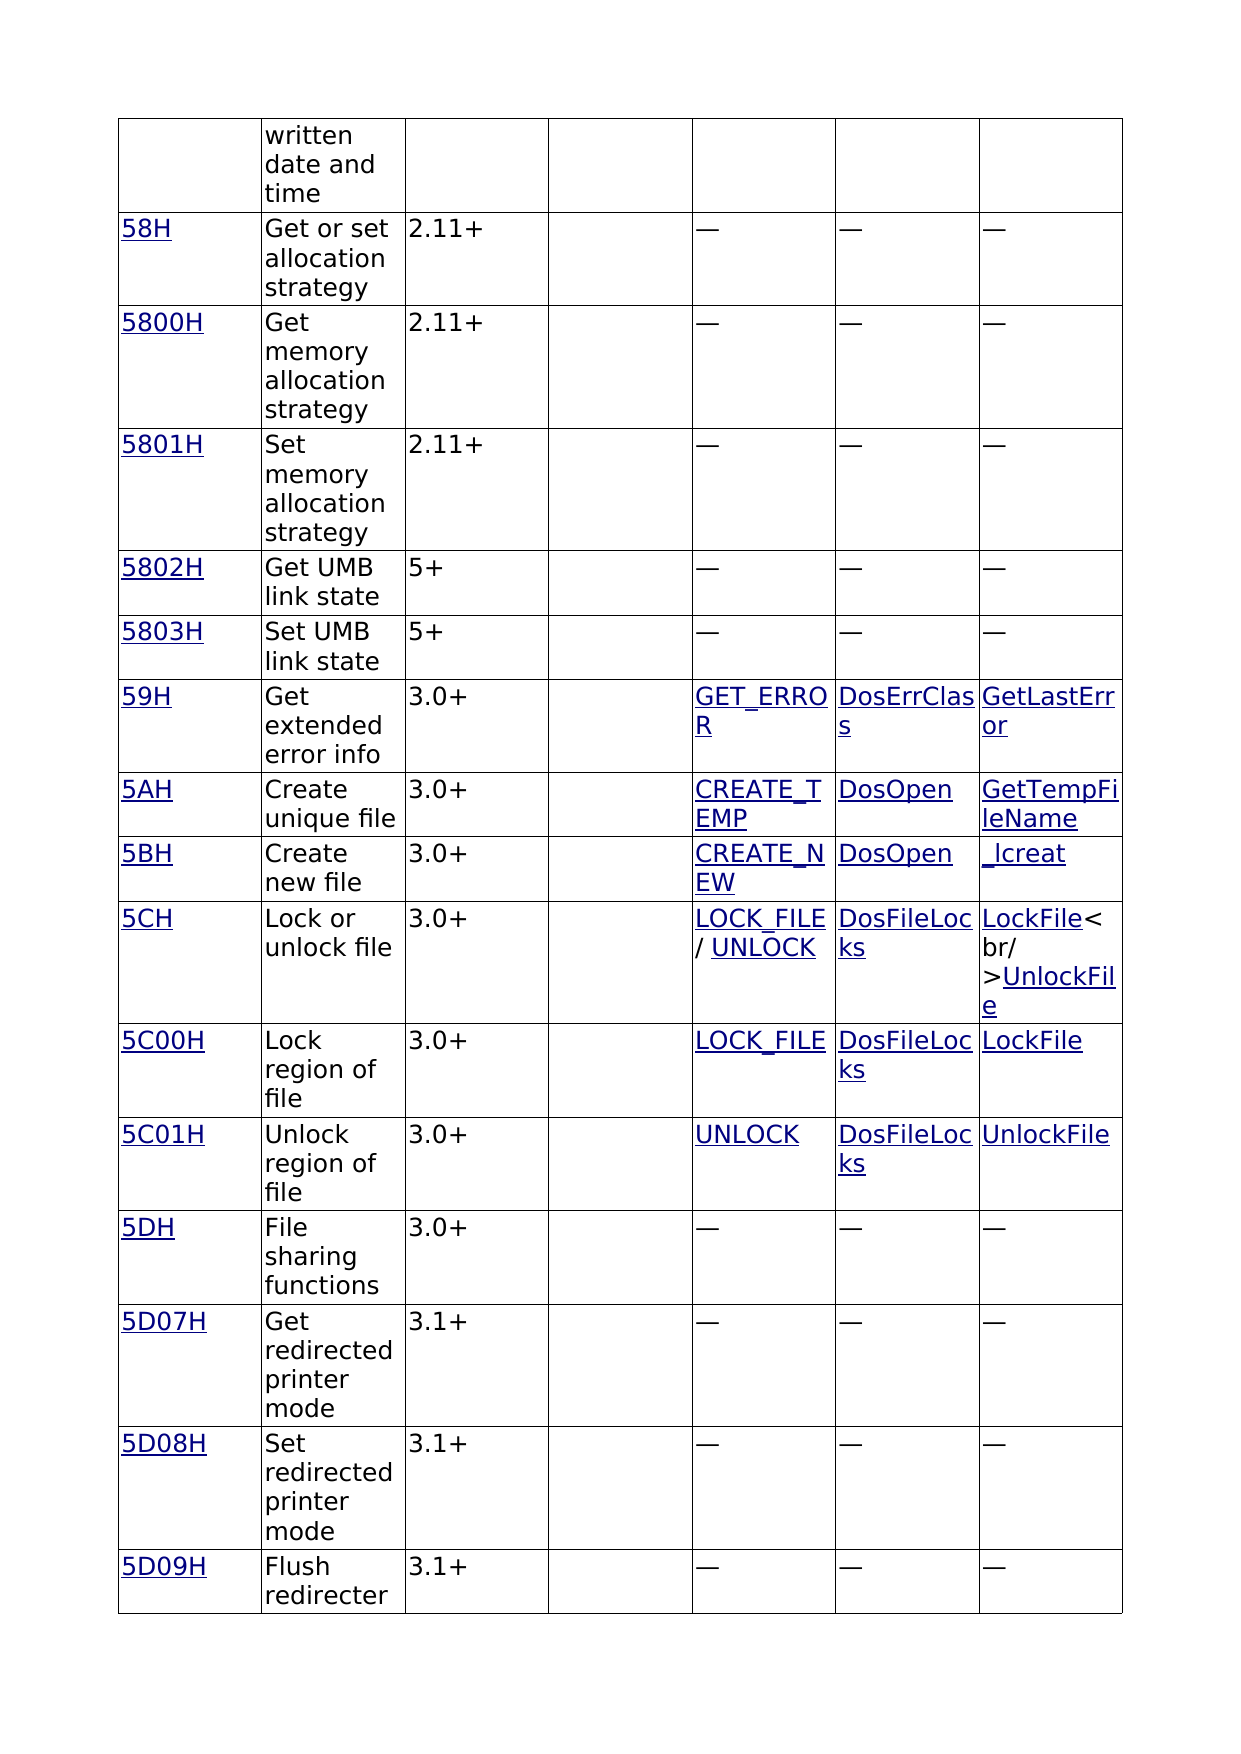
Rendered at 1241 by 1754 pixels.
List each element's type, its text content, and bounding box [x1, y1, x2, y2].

table_cell [836, 119, 979, 212]
table_cell — [693, 213, 835, 305]
table_cell 3.0+ [406, 680, 548, 772]
table_cell Get extended error info [262, 680, 405, 772]
table_cell Unlock region of file [262, 1118, 405, 1210]
table_cell DosErrClass [836, 680, 979, 772]
table_cell 5D09H [119, 1550, 261, 1613]
table_cell [693, 119, 835, 212]
table_cell 5AH [119, 773, 261, 836]
table_cell — [693, 1305, 835, 1426]
table_cell LockFile<br/>UnlockFile [980, 902, 1122, 1023]
table_cell — [836, 306, 979, 428]
table_cell CREATE_TEMP [693, 773, 835, 836]
table_cell [549, 429, 692, 550]
table_cell — [980, 1305, 1122, 1426]
table_cell — [693, 616, 835, 679]
table_cell 2.11+ [406, 306, 548, 428]
table_cell Set memory allocation strategy [262, 429, 405, 550]
table_cell — [836, 1550, 979, 1613]
table_cell — [693, 306, 835, 428]
table_cell 59H [119, 680, 261, 772]
table_cell DosOpen [836, 773, 979, 836]
table_cell LOCK_FILE [693, 1024, 835, 1117]
table_cell Get UMB link state [262, 551, 405, 614]
table_cell 5802H [119, 551, 261, 614]
table_cell UnlockFile [980, 1118, 1122, 1210]
table_cell — [980, 213, 1122, 305]
table_cell [549, 837, 692, 901]
table_cell GetTempFileName [980, 773, 1122, 836]
table_cell [549, 1427, 692, 1549]
table_cell — [693, 1550, 835, 1613]
table_cell — [980, 616, 1122, 679]
table_cell [549, 306, 692, 428]
table_cell UNLOCK [693, 1118, 835, 1210]
table_cell — [693, 551, 835, 614]
table_cell [549, 1211, 692, 1304]
table_cell 2.11+ [406, 213, 548, 305]
table_cell Create unique file [262, 773, 405, 836]
table_cell Set redirected printer mode [262, 1427, 405, 1549]
table_cell 5DH [119, 1211, 261, 1304]
table_cell — [836, 1305, 979, 1426]
table_cell — [980, 306, 1122, 428]
table_cell 3.1+ [406, 1427, 548, 1549]
table_cell 5BH [119, 837, 261, 901]
table_cell [549, 616, 692, 679]
table_cell DosFileLocks [836, 1024, 979, 1117]
table_cell 5C00H [119, 1024, 261, 1117]
table_cell LOCK_FILE / UNLOCK [693, 902, 835, 1023]
table_cell 3.1+ [406, 1305, 548, 1426]
table_cell 5+ [406, 551, 548, 614]
table_cell — [836, 616, 979, 679]
table_cell 5803H [119, 616, 261, 679]
table_cell — [836, 1427, 979, 1549]
table_cell 58H [119, 213, 261, 305]
table_cell 5D07H [119, 1305, 261, 1426]
table_cell GetLastError [980, 680, 1122, 772]
table_cell Set UMB link state [262, 616, 405, 679]
table_cell — [836, 213, 979, 305]
table_cell Get memory allocation strategy [262, 306, 405, 428]
table_cell _lcreat [980, 837, 1122, 901]
table_cell 3.0+ [406, 1024, 548, 1117]
table_cell written date and time [262, 119, 405, 212]
table_cell DosOpen [836, 837, 979, 901]
table_cell [549, 1118, 692, 1210]
table_cell — [980, 551, 1122, 614]
table_cell 5801H [119, 429, 261, 550]
table_cell 3.0+ [406, 773, 548, 836]
table_cell [549, 902, 692, 1023]
table_cell [549, 1305, 692, 1426]
table_cell 5800H [119, 306, 261, 428]
table_cell DosFileLocks [836, 1118, 979, 1210]
table_cell 3.0+ [406, 1211, 548, 1304]
table_cell [549, 1550, 692, 1613]
table_cell Lock region of file [262, 1024, 405, 1117]
table_cell Get redirected printer mode [262, 1305, 405, 1426]
table_cell Flush redirecter [262, 1550, 405, 1613]
table_cell Lock or unlock file [262, 902, 405, 1023]
table_cell — [836, 1211, 979, 1304]
table_cell [549, 773, 692, 836]
table_cell [119, 119, 261, 212]
table_cell — [693, 1211, 835, 1304]
table_cell 5C01H [119, 1118, 261, 1210]
table_cell [549, 213, 692, 305]
table_cell 2.11+ [406, 429, 548, 550]
table_cell — [980, 1427, 1122, 1549]
table_cell [549, 119, 692, 212]
table_cell 3.0+ [406, 837, 548, 901]
table_cell GET_ERROR [693, 680, 835, 772]
table_cell [549, 1024, 692, 1117]
table_cell — [980, 429, 1122, 550]
table_cell — [836, 551, 979, 614]
table_cell File sharing functions [262, 1211, 405, 1304]
table_cell [980, 119, 1122, 212]
table_cell [549, 680, 692, 772]
table_cell — [693, 1427, 835, 1549]
table_cell [549, 551, 692, 614]
table_cell 5+ [406, 616, 548, 679]
table_cell Create new file [262, 837, 405, 901]
table_cell — [836, 429, 979, 550]
table_cell 3.1+ [406, 1550, 548, 1613]
table_cell Get or set allocation strategy [262, 213, 405, 305]
table_cell 5CH [119, 902, 261, 1023]
table_cell DosFileLocks [836, 902, 979, 1023]
table_cell 3.0+ [406, 1118, 548, 1210]
table_cell — [693, 429, 835, 550]
table_cell [406, 119, 548, 212]
table_cell LockFile [980, 1024, 1122, 1117]
table_cell CREATE_NEW [693, 837, 835, 901]
table_cell 5D08H [119, 1427, 261, 1549]
table_cell 3.0+ [406, 902, 548, 1023]
table_cell — [980, 1550, 1122, 1613]
table_cell — [980, 1211, 1122, 1304]
